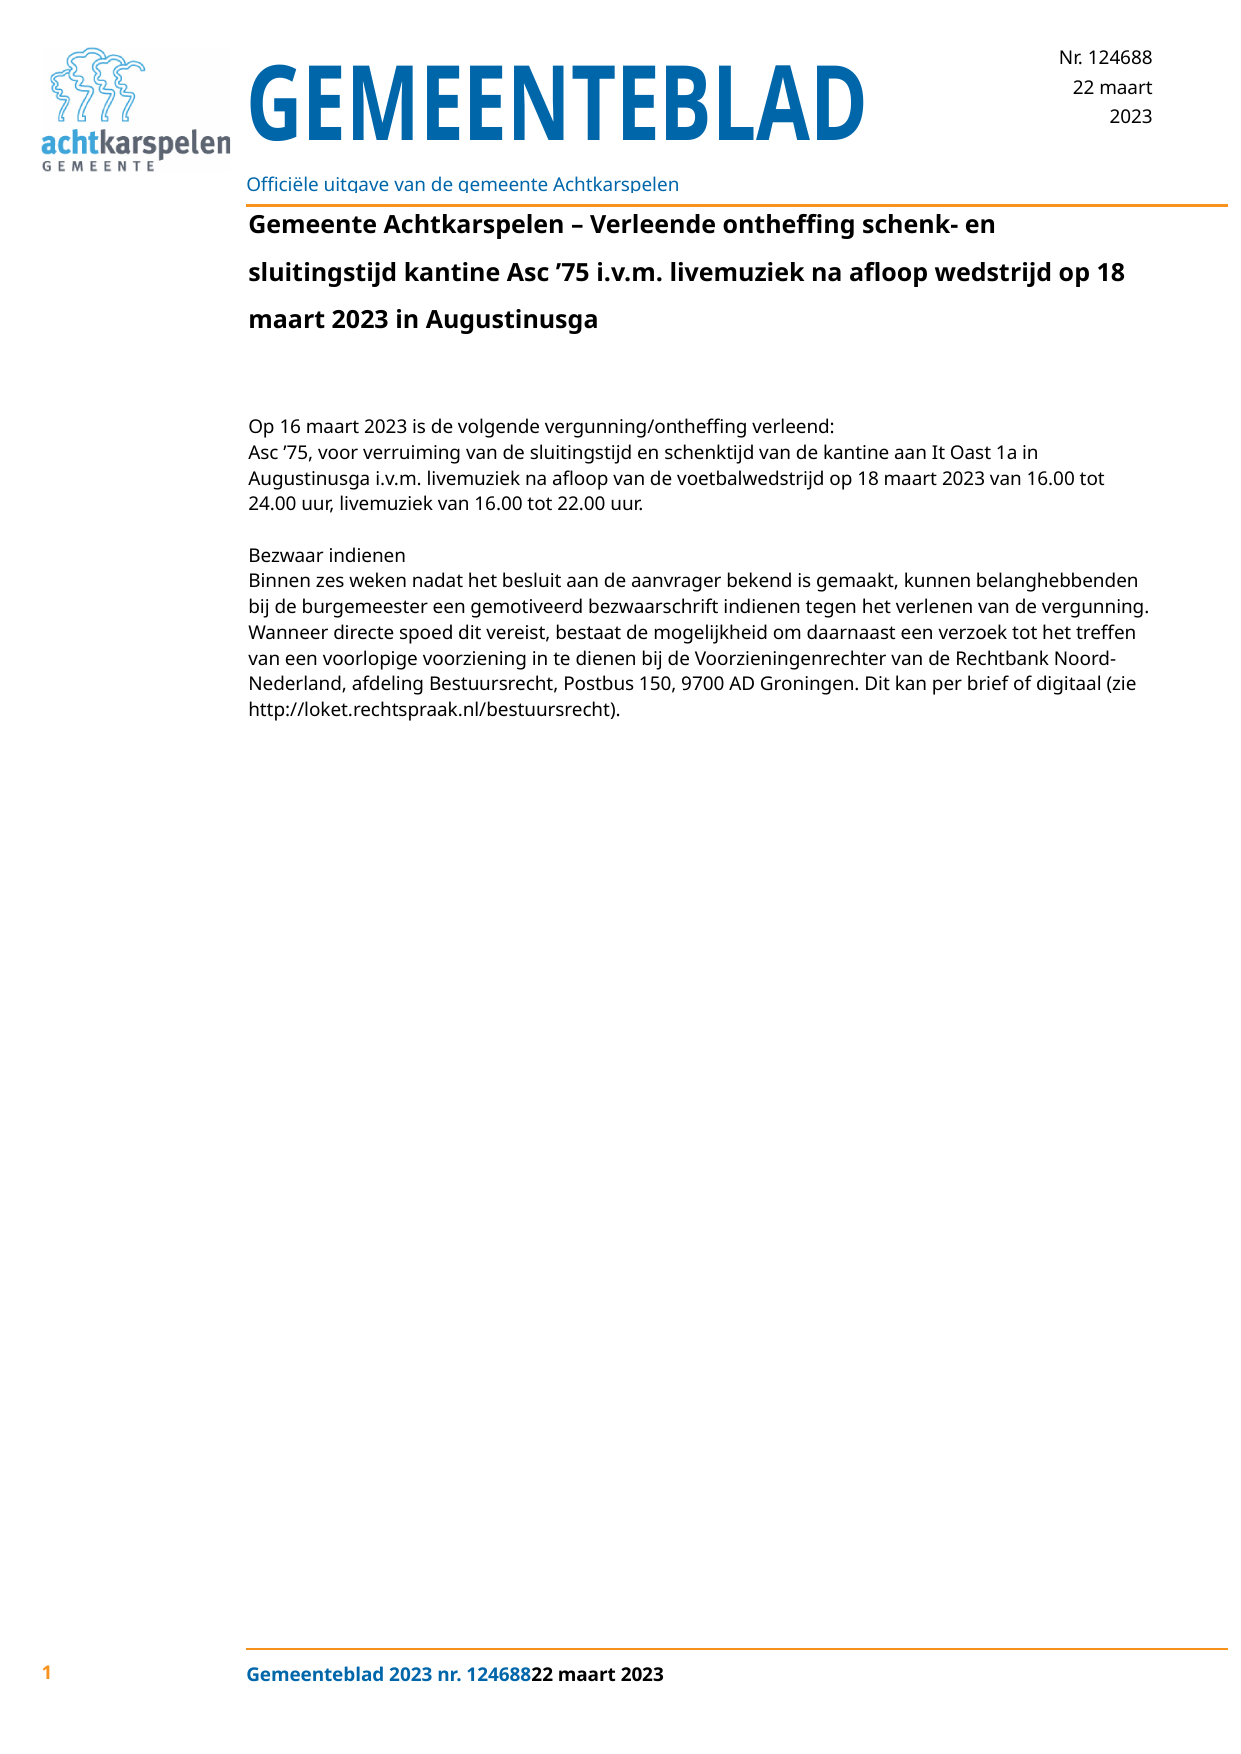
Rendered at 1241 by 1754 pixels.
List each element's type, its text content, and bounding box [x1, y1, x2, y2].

text Op 16 maart 2023 is de volgende vergunning/ontheffing verleend: [248, 413, 1152, 439]
text Binnen zes weken nadat het besluit aan de aanvrager bekend is gemaakt, kunnen belanghebbenden bij de burgemeester een gemotiveerd bezwaarschrift indienen tegen het verlenen van de vergunning. Wanneer directe spoed dit vereist, bestaat de mogelijkheid om daarnaast een verzoek tot het treffen van een voorlopige voorziening in te dienen bij de Voorzieningenrechter van de Rechtbank Noord-Nederland, afdeling Bestuursrecht, Postbus 150, 9700 AD Groningen. Dit kan per brief of digitaal (zie http://loket.rechtspraak.nl/bestuursrecht). [248, 568, 1152, 722]
picture [41, 47, 231, 172]
text Asc ’75, voor verruiming van de sluitingstijd en schenktijd van de kantine aan It Oast 1a in Augustinusga i.v.m. livemuziek na afloop van de voetbalwedstrijd op 18 maart 2023 van 16.00 tot 24.00 uur, livemuziek van 16.00 tot 22.00 uur. [248, 439, 1152, 516]
text Gemeente Achtkarspelen – Verleende ontheffing schenk- en sluitingstijd kantine Asc ’75 i.v.m. livemuziek na afloop wedstrijd op 18 maart 2023 in Augustinusga [248, 207, 1152, 336]
text Bezwaar indienen [248, 542, 1152, 568]
